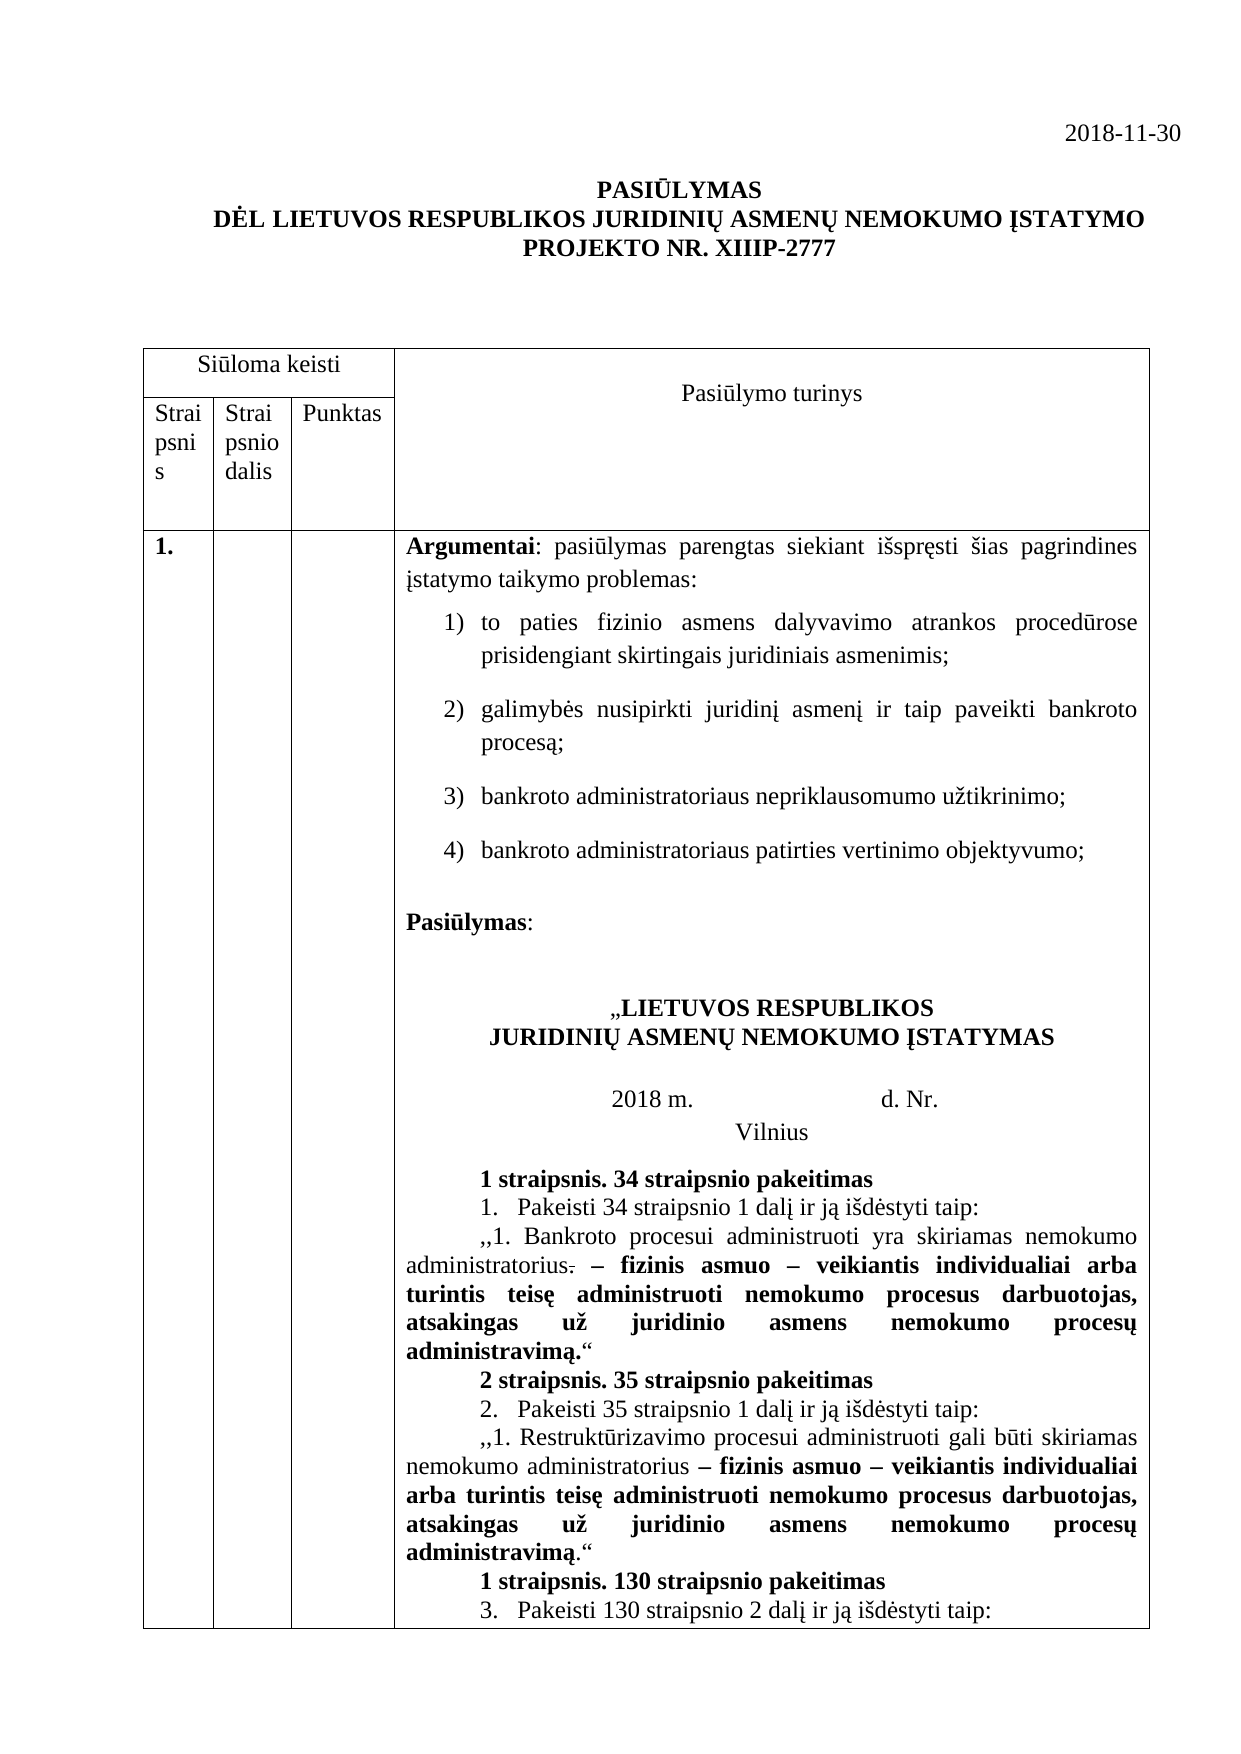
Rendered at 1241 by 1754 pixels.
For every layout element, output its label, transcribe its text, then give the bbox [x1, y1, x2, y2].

text 2018-11-30 [177, 118, 1181, 147]
table_cell Straipsnio dalis [214, 398, 291, 530]
table_header Pasiūlymo turinys [395, 349, 1149, 530]
table_cell Straipsnis [144, 398, 213, 530]
text DĖL LIETUVOS RESPUBLIKOS JURIDINIŲ ASMENŲ NEMOKUMO ĮSTATYMO PROJEKTO NR. XIIIP-2777 [177, 204, 1181, 262]
table_cell [292, 531, 394, 1628]
table_header Siūloma keisti [144, 349, 394, 397]
table_cell 1. [144, 531, 213, 1628]
table_cell Punktas [292, 398, 394, 530]
table_cell Argumentai: pasiūlymas parengtas siekiant išspręsti šias pagrindines įstatymo taikymo problemas: to paties fizinio asmens dalyvavimo atrankos procedūrose prisidengiant skirtingais juridiniais asmenimis; galimybės nusipirkti juridinį asmenį ir taip paveikti bankroto procesą; bankroto administratoriaus nepriklausomumo užtikrinimo; bankroto administratoriaus patirties vertinimo objektyvumo; Pasiūlymas: „LIETUVOS RESPUBLIKOS JURIDINIŲ ASMENŲ NEMOKUMO ĮSTATYMAS 2018 m. d. Nr. Vilnius 1 straipsnis. 34 straipsnio pakeitimas Pakeisti 34 straipsnio 1 dalį ir ją išdėstyti taip: ,,1. Bankroto procesui administruoti yra skiriamas nemokumo administratorius. – fizinis asmuo – veikiantis individualiai arba turintis teisę administruoti nemokumo procesus darbuotojas, atsakingas už juridinio asmens nemokumo procesų administravimą.“ 2 straipsnis. 35 straipsnio pakeitimas Pakeisti 35 straipsnio 1 dalį ir ją išdėstyti taip: ,,1. Restruktūrizavimo procesui administruoti gali būti skiriamas nemokumo administratorius – fizinis asmuo – veikiantis individualiai arba turintis teisę administruoti nemokumo procesus darbuotojas, atsakingas už juridinio asmens nemokumo procesų administravimą.“ 1 straipsnis. 130 straipsnio pakeitimas Pakeisti 130 straipsnio 2 dalį ir ją išdėstyti taip: [395, 531, 1149, 1628]
table_cell [214, 531, 291, 1628]
text PASIŪLYMAS [177, 176, 1181, 204]
